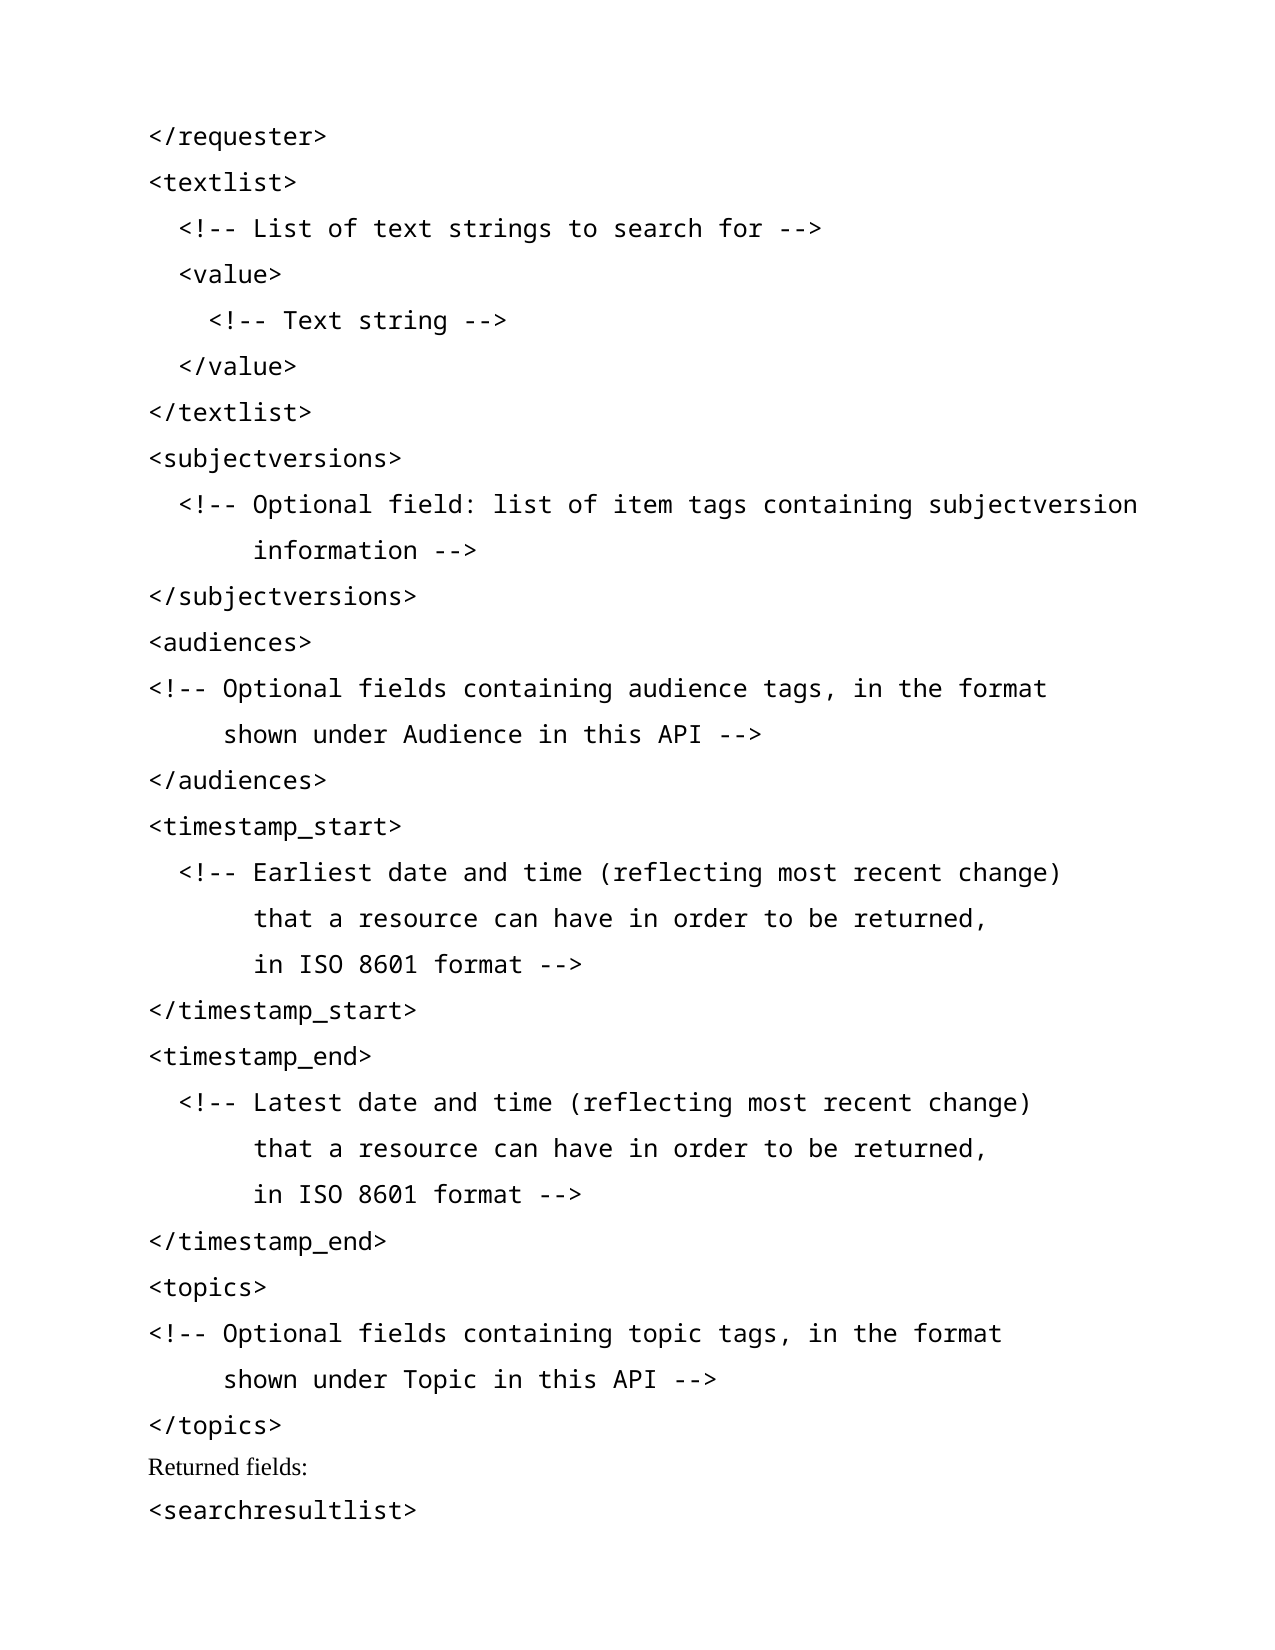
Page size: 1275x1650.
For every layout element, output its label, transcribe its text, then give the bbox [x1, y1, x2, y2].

text <timestamp_end> [148, 1039, 1157, 1073]
text </audiences> [148, 763, 1157, 797]
text <!-- Text string --> [148, 302, 1157, 336]
text </value> [148, 348, 1157, 382]
text </timestamp_end> [148, 1223, 1157, 1257]
text <!-- Optional fields containing audience tags, in the format [148, 671, 1157, 705]
text information --> [148, 532, 1157, 567]
text shown under Audience in this API --> [148, 717, 1157, 751]
text that a resource can have in order to be returned, [118, 1131, 1157, 1165]
text </timestamp_start> [148, 993, 1157, 1027]
text shown under Topic in this API --> [148, 1361, 1157, 1395]
text <textlist> [148, 164, 1157, 198]
text Returned fields: [148, 1453, 1157, 1481]
text <timestamp_start> [148, 809, 1157, 843]
text <!-- Latest date and time (reflecting most recent change) [148, 1085, 1157, 1119]
text </requester> [148, 118, 1157, 152]
text <audiences> [148, 624, 1157, 659]
text </subjectversions> [148, 578, 1157, 613]
text in ISO 8601 format --> [148, 1177, 1157, 1211]
text <!-- Optional field: list of item tags containing subjectversion [148, 486, 1157, 521]
text <value> [148, 256, 1157, 290]
text <topics> [148, 1269, 1157, 1303]
text in ISO 8601 format --> [118, 947, 1157, 981]
text <!-- List of text strings to search for --> [148, 210, 1157, 244]
text <!-- Optional fields containing topic tags, in the format [148, 1315, 1157, 1349]
text <subjectversions> [148, 440, 1157, 474]
text that a resource can have in order to be returned, [118, 901, 1157, 935]
text </textlist> [148, 394, 1157, 428]
text </topics> [148, 1407, 1157, 1441]
text <!-- Earliest date and time (reflecting most recent change) [148, 855, 1157, 889]
text <searchresultlist> [148, 1493, 1157, 1527]
